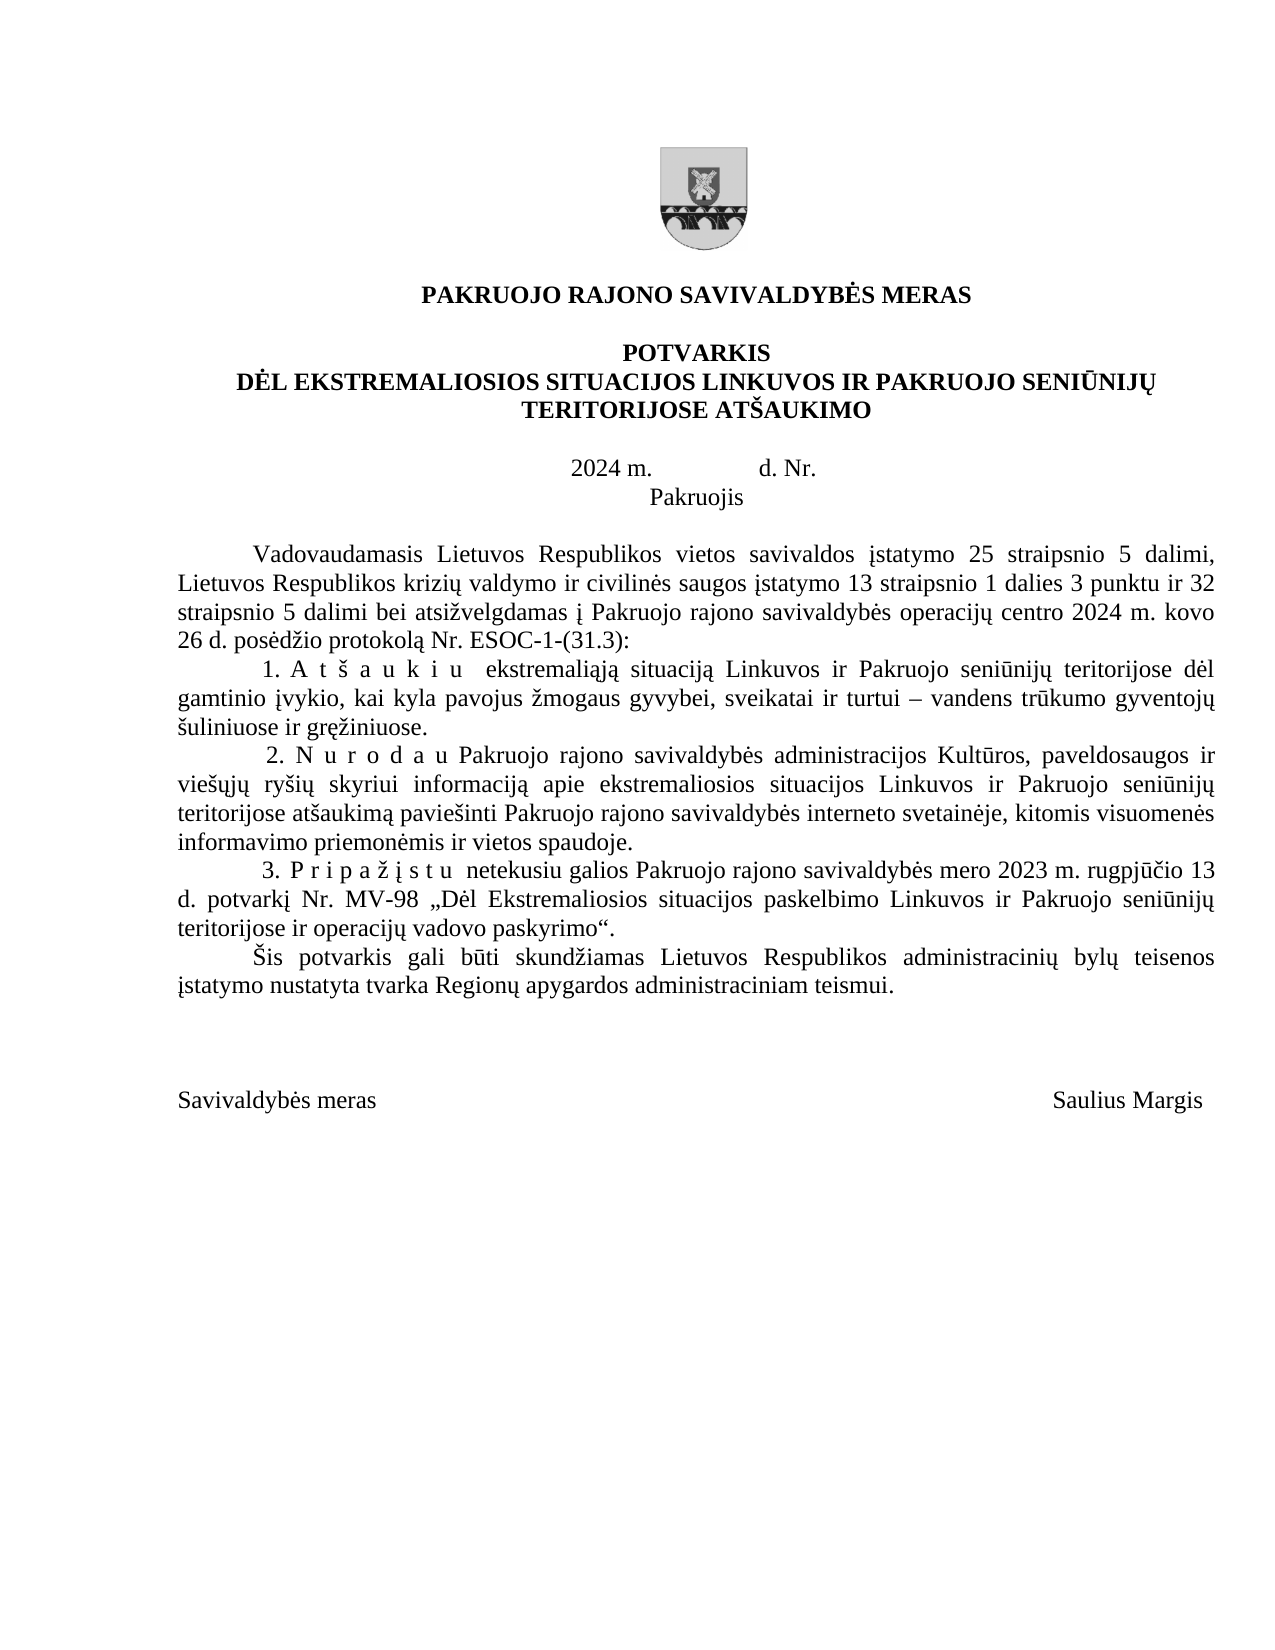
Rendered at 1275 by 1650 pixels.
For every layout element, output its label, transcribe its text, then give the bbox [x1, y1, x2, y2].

text Vadovaudamasis Lietuvos Respublikos vietos savivaldos įstatymo 25 straipsnio 5 dalimi, Lietuvos Respublikos krizių valdymo ir civilinės saugos įstatymo 13 straipsnio 1 dalies 3 punktu ir 32 straipsnio 5 dalimi bei atsižvelgdamas į Pakruojo rajono savivaldybės operacijų centro 2024 m. kovo 26 d. posėdžio protokolą Nr. ESOC-1-(31.3): [177, 539, 1216, 654]
text PAKRUOJO RAJONO SAVIVALDYBĖS MERAS [177, 281, 1216, 309]
text 2024 m. d. Nr. [177, 453, 1216, 482]
text Pakruojis [177, 482, 1216, 511]
text Šis potvarkis gali būti skundžiamas Lietuvos Respublikos administracinių bylų teisenos įstatymo nustatyta tvarka Regionų apygardos administraciniam teismui. [177, 942, 1216, 999]
text DĖL EKSTREMALIOSIOS SITUACIJOS LINKUVOS IR PAKRUOJO SENIŪNIJŲ TERITORIJOSE ATŠAUKIMO [177, 367, 1216, 424]
text POTVARKIS [177, 338, 1216, 367]
text 2. N u r o d a u Pakruojo rajono savivaldybės administracijos Kultūros, paveldosaugos ir viešųjų ryšių skyriui informaciją apie ekstremaliosios situacijos Linkuvos ir Pakruojo seniūnijų teritorijose atšaukimą paviešinti Pakruojo rajono savivaldybės interneto svetainėje, kitomis visuomenės informavimo priemonėmis ir vietos spaudoje. [177, 741, 1216, 856]
text Savivaldybės meras Saulius Margis [177, 1086, 1216, 1114]
text 1. A t š a u k i u ekstremaliąją situaciją Linkuvos ir Pakruojo seniūnijų teritorijose dėl gamtinio įvykio, kai kyla pavojus žmogaus gyvybei, sveikatai ir turtui – vandens trūkumo gyventojų šuliniuose ir gręžiniuose. [177, 654, 1216, 741]
text 3. P r i p a ž į s t u netekusiu galios Pakruojo rajono savivaldybės mero 2023 m. rugpjūčio 13 d. potvarkį Nr. MV-98 „Dėl Ekstremaliosios situacijos paskelbimo Linkuvos ir Pakruojo seniūnijų teritorijose ir operacijų vadovo paskyrimo“. [177, 856, 1216, 942]
